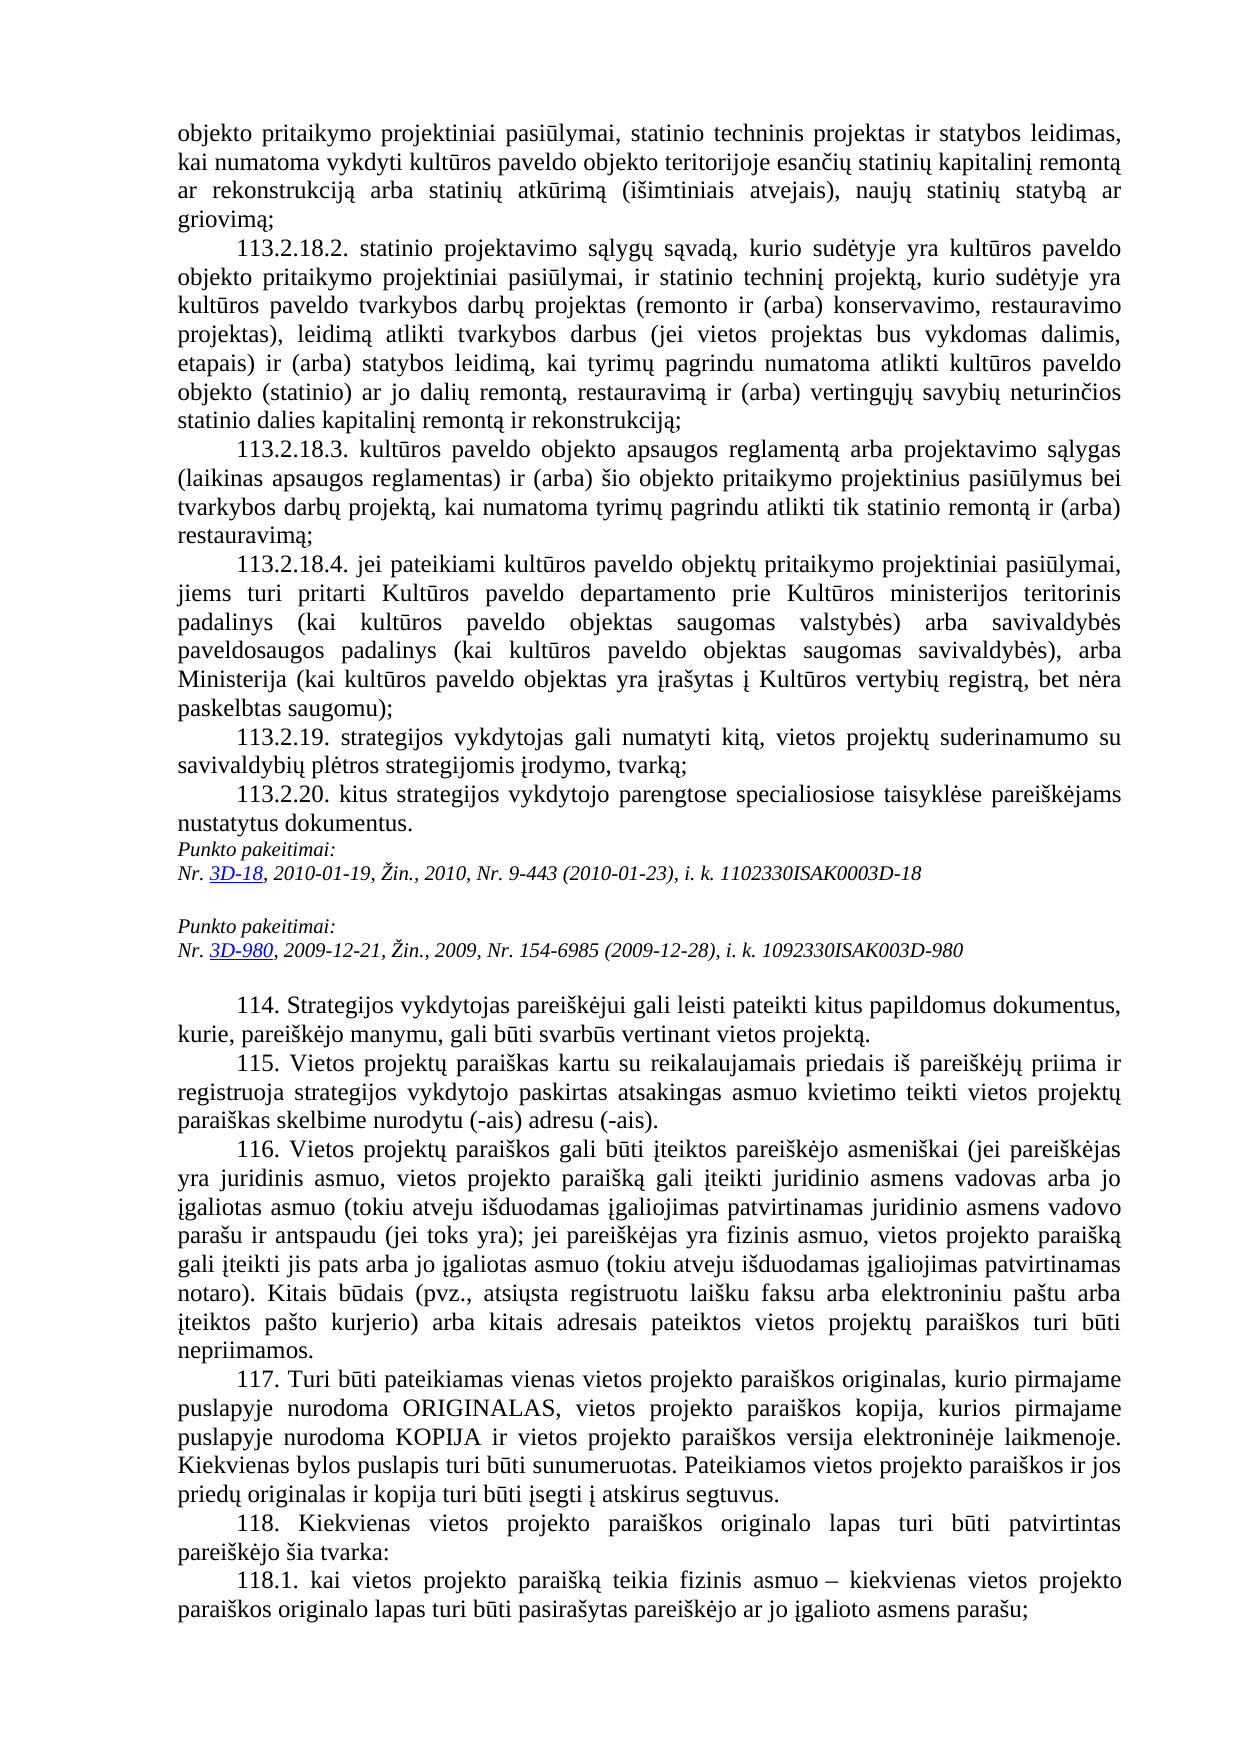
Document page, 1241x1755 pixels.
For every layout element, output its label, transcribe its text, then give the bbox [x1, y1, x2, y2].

text 113.2.19. strategijos vykdytojas gali numatyti kitą, vietos projektų suderinamumo su savivaldybių plėtros strategijomis įrodymo, tvarką; [177, 722, 1122, 779]
text Nr. 3D-18, 2010-01-19, Žin., 2010, Nr. 9-443 (2010-01-23), i. k. 1102330ISAK0003D-18 [177, 861, 1122, 885]
text 113.2.18.2. statinio projektavimo sąlygų sąvadą, kurio sudėtyje yra kultūros paveldo objekto pritaikymo projektiniai pasiūlymai, ir statinio techninį projektą, kurio sudėtyje yra kultūros paveldo tvarkybos darbų projektas (remonto ir (arba) konservavimo, restauravimo projektas), leidimą atlikti tvarkybos darbus (jei vietos projektas bus vykdomas dalimis, etapais) ir (arba) statybos leidimą, kai tyrimų pagrindu numatoma atlikti kultūros paveldo objekto (statinio) ar jo dalių remontą, restauravimą ir (arba) vertingųjų savybių neturinčios statinio dalies kapitalinį remontą ir rekonstrukciją; [177, 233, 1122, 434]
text 114. Strategijos vykdytojas pareiškėjui gali leisti pateikti kitus papildomus dokumentus, kurie, pareiškėjo manymu, gali būti svarbūs vertinant vietos projektą. [177, 991, 1122, 1048]
text 116. Vietos projektų paraiškos gali būti įteiktos pareiškėjo asmeniškai (jei pareiškėjas yra juridinis asmuo, vietos projekto paraišką gali įteikti juridinio asmens vadovas arba jo įgaliotas asmuo (tokiu atveju išduodamas įgaliojimas patvirtinamas juridinio asmens vadovo parašu ir antspaudu (jei toks yra); jei pareiškėjas yra fizinis asmuo, vietos projekto paraišką gali įteikti jis pats arba jo įgaliotas asmuo (tokiu atveju išduodamas įgaliojimas patvirtinamas notaro). Kitais būdais (pvz., atsiųsta registruotu laišku faksu arba elektroniniu paštu arba įteiktos pašto kurjerio) arba kitais adresais pateiktos vietos projektų paraiškos turi būti nepriimamos. [177, 1134, 1122, 1364]
text 118. Kiekvienas vietos projekto paraiškos originalo lapas turi būti patvirtintas pareiškėjo šia tvarka: [177, 1508, 1122, 1566]
text objekto pritaikymo projektiniai pasiūlymai, statinio techninis projektas ir statybos leidimas, kai numatoma vykdyti kultūros paveldo objekto teritorijoje esančių statinių kapitalinį remontą ar rekonstrukciją arba statinių atkūrimą (išimtiniais atvejais), naujų statinių statybą ar griovimą; [177, 118, 1122, 233]
text Punkto pakeitimai: [177, 837, 1122, 861]
text 113.2.18.4. jei pateikiami kultūros paveldo objektų pritaikymo projektiniai pasiūlymai, jiems turi pritarti Kultūros paveldo departamento prie Kultūros ministerijos teritorinis padalinys (kai kultūros paveldo objektas saugomas valstybės) arba savivaldybės paveldosaugos padalinys (kai kultūros paveldo objektas saugomas savivaldybės), arba Ministerija (kai kultūros paveldo objektas yra įrašytas į Kultūros vertybių registrą, bet nėra paskelbtas saugomu); [177, 549, 1122, 722]
text 113.2.18.3. kultūros paveldo objekto apsaugos reglamentą arba projektavimo sąlygas (laikinas apsaugos reglamentas) ir (arba) šio objekto pritaikymo projektinius pasiūlymus bei tvarkybos darbų projektą, kai numatoma tyrimų pagrindu atlikti tik statinio remontą ir (arba) restauravimą; [177, 434, 1122, 549]
text 113.2.20. kitus strategijos vykdytojo parengtose specialiosiose taisyklėse pareiškėjams nustatytus dokumentus. [177, 779, 1122, 837]
text 117. Turi būti pateikiamas vienas vietos projekto paraiškos originalas, kurio pirmajame puslapyje nurodoma ORIGINALAS, vietos projekto paraiškos kopija, kurios pirmajame puslapyje nurodoma KOPIJA ir vietos projekto paraiškos versija elektroninėje laikmenoje. Kiekvienas bylos puslapis turi būti sunumeruotas. Pateikiamos vietos projekto paraiškos ir jos priedų originalas ir kopija turi būti įsegti į atskirus segtuvus. [177, 1364, 1122, 1508]
text Nr. 3D-980, 2009-12-21, Žin., 2009, Nr. 154-6985 (2009-12-28), i. k. 1092330ISAK003D-980 [177, 938, 1122, 962]
text 118.1. kai vietos projekto paraišką teikia fizinis asmuo – kiekvienas vietos projekto paraiškos originalo lapas turi būti pasirašytas pareiškėjo ar jo įgalioto asmens parašu; [177, 1566, 1122, 1623]
text Punkto pakeitimai: [177, 914, 1122, 938]
text 115. Vietos projektų paraiškas kartu su reikalaujamais priedais iš pareiškėjų priima ir registruoja strategijos vykdytojo paskirtas atsakingas asmuo kvietimo teikti vietos projektų paraiškas skelbime nurodytu (-ais) adresu (-ais). [177, 1048, 1122, 1134]
